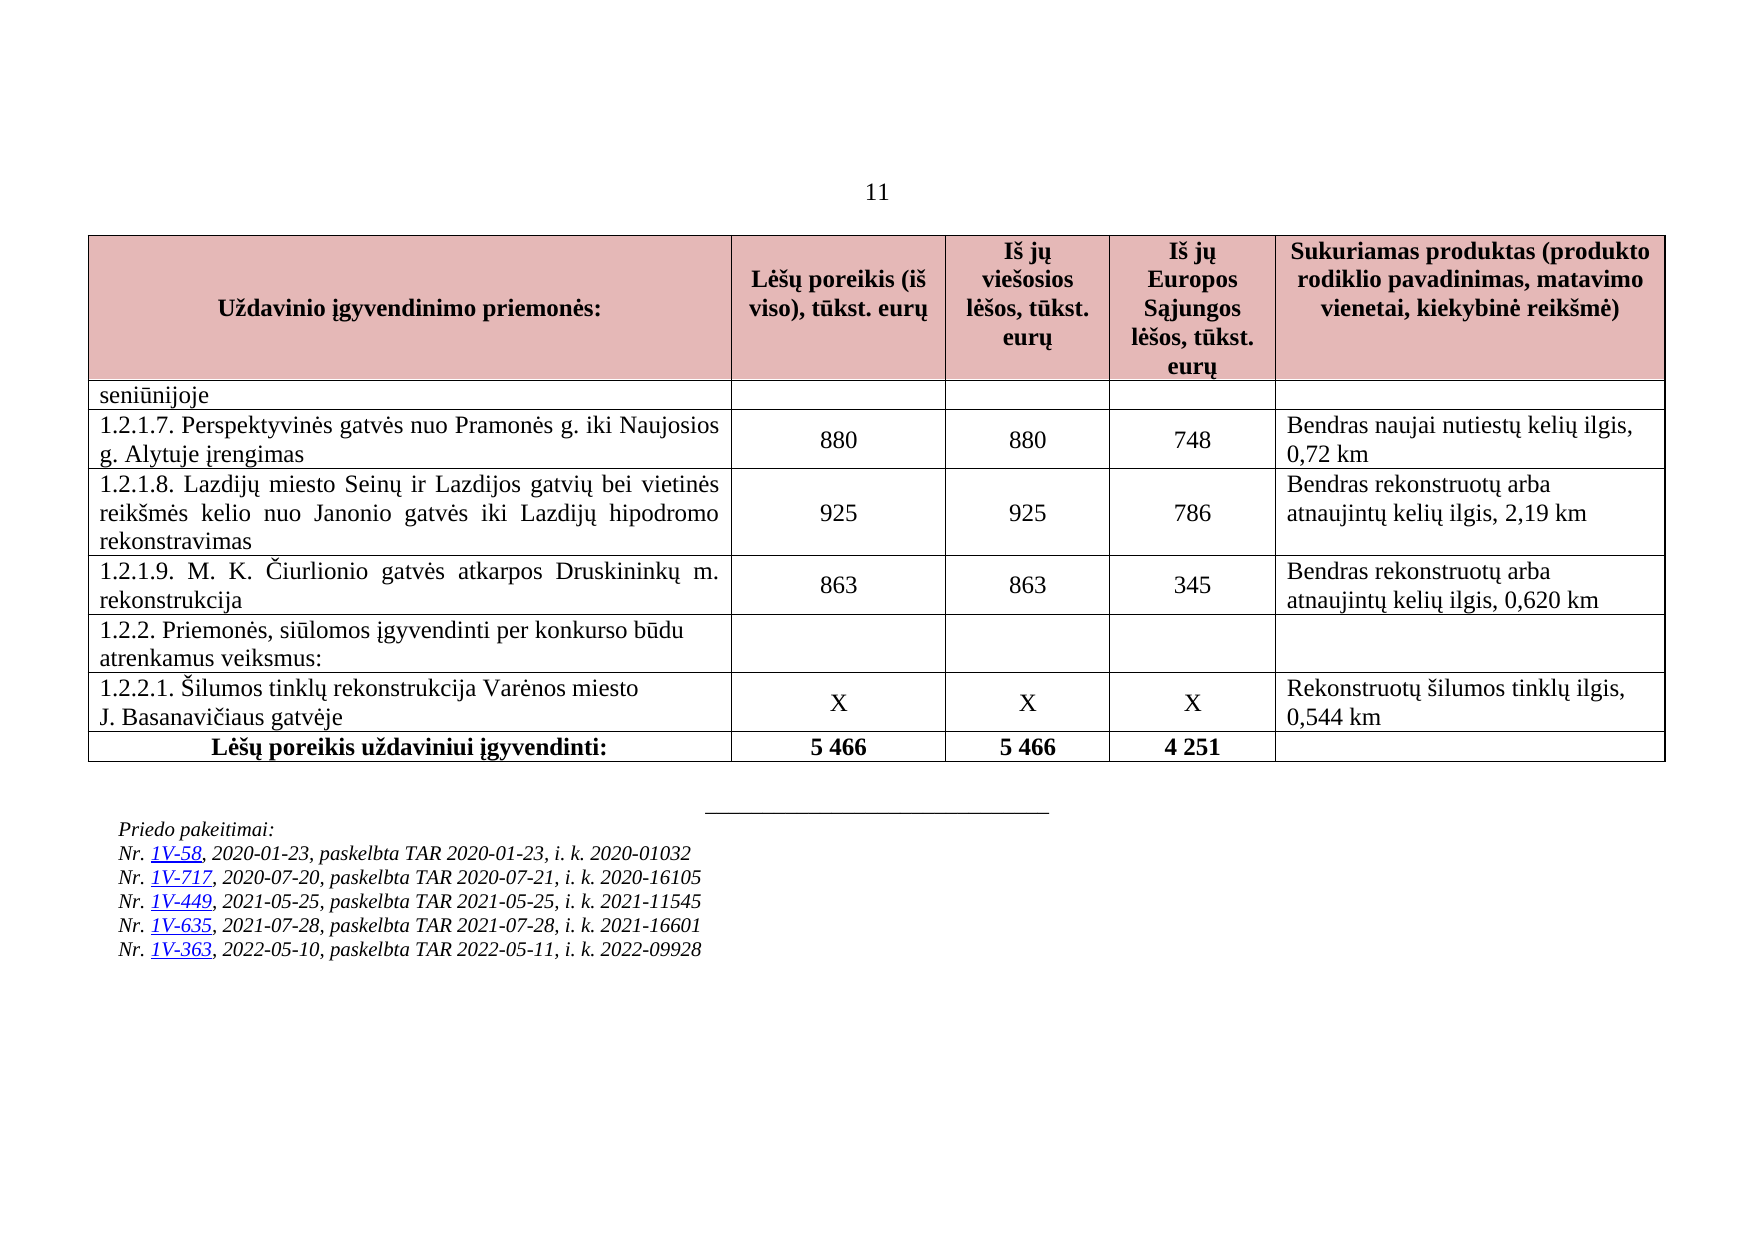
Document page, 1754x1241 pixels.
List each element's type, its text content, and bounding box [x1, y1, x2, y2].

table_header Uždavinio įgyvendinimo priemonės: [89, 236, 731, 379]
table_cell 863 [946, 556, 1109, 614]
table_cell 925 [732, 469, 945, 555]
text Nr. 1V-58, 2020-01-23, paskelbta TAR 2020-01-23, i. k. 2020-01032 [118, 841, 1636, 865]
table_cell 345 [1110, 556, 1275, 614]
table_header Iš jų viešosios lėšos, tūkst. eurų [946, 236, 1109, 379]
table_header Sukuriamas produktas (produkto rodiklio pavadinimas, matavimo vienetai, kiekybinė reikšmė) [1276, 236, 1664, 379]
table_cell 5 466 [732, 732, 945, 761]
table_cell [732, 615, 945, 672]
table_cell 4 251 [1110, 732, 1275, 761]
table_cell Lėšų poreikis uždaviniui įgyvendinti: [89, 732, 731, 761]
table_cell 1.2.1.7. Perspektyvinės gatvės nuo Pramonės g. iki Naujosios g. Alytuje įrengimas [89, 410, 731, 468]
table_cell [1276, 615, 1664, 672]
table_cell 1.2.1.9. M. K. Čiurlionio gatvės atkarpos Druskininkų m. rekonstrukcija [89, 556, 731, 614]
text Nr. 1V-717, 2020-07-20, paskelbta TAR 2020-07-21, i. k. 2020-16105 [118, 865, 1636, 889]
text Nr. 1V-635, 2021-07-28, paskelbta TAR 2021-07-28, i. k. 2021-16601 [118, 913, 1636, 937]
table_cell 925 [946, 469, 1109, 555]
table_cell [732, 381, 945, 409]
table_cell Bendras naujai nutiestų kelių ilgis, 0,72 km [1276, 410, 1664, 468]
table_cell X [732, 673, 945, 731]
text Priedo pakeitimai: [118, 817, 1636, 841]
table_cell Bendras rekonstruotų arba atnaujintų kelių ilgis, 0,620 km [1276, 556, 1664, 614]
table_cell [1110, 381, 1275, 409]
table_cell 863 [732, 556, 945, 614]
table_cell [1110, 615, 1275, 672]
text Nr. 1V-363, 2022-05-10, paskelbta TAR 2022-05-11, i. k. 2022-09928 [118, 937, 1636, 961]
table_cell X [1110, 673, 1275, 731]
table_cell Rekonstruotų šilumos tinklų ilgis, 0,544 km [1276, 673, 1664, 731]
table_cell Bendras rekonstruotų arba atnaujintų kelių ilgis, 2,19 km [1276, 469, 1664, 555]
table_cell 1.2.2. Priemonės, siūlomos įgyvendinti per konkurso būdu atrenkamus veiksmus: [89, 615, 731, 672]
table_cell [1276, 732, 1664, 761]
table_header Lėšų poreikis (iš viso), tūkst. eurų [732, 236, 945, 379]
table_cell X [946, 673, 1109, 731]
text Nr. 1V-449, 2021-05-25, paskelbta TAR 2021-05-25, i. k. 2021-11545 [118, 889, 1636, 913]
table_cell 786 [1110, 469, 1275, 555]
table_cell 880 [946, 410, 1109, 468]
table_cell [946, 615, 1109, 672]
table_header Iš jų Europos Sąjungos lėšos, tūkst. eurų [1110, 236, 1275, 379]
text ______________________________ [118, 790, 1636, 817]
table_cell 748 [1110, 410, 1275, 468]
table_cell [1276, 381, 1664, 409]
table_cell 880 [732, 410, 945, 468]
table_cell 1.2.2.1. Šilumos tinklų rekonstrukcija Varėnos miesto J. Basanavičiaus gatvėje [89, 673, 731, 731]
table_cell seniūnijoje [89, 381, 731, 409]
table_cell 1.2.1.8. Lazdijų miesto Seinų ir Lazdijos gatvių bei vietinės reikšmės kelio nuo Janonio gatvės iki Lazdijų hipodromo rekonstravimas [89, 469, 731, 555]
table_cell [946, 381, 1109, 409]
table_cell 5 466 [946, 732, 1109, 761]
